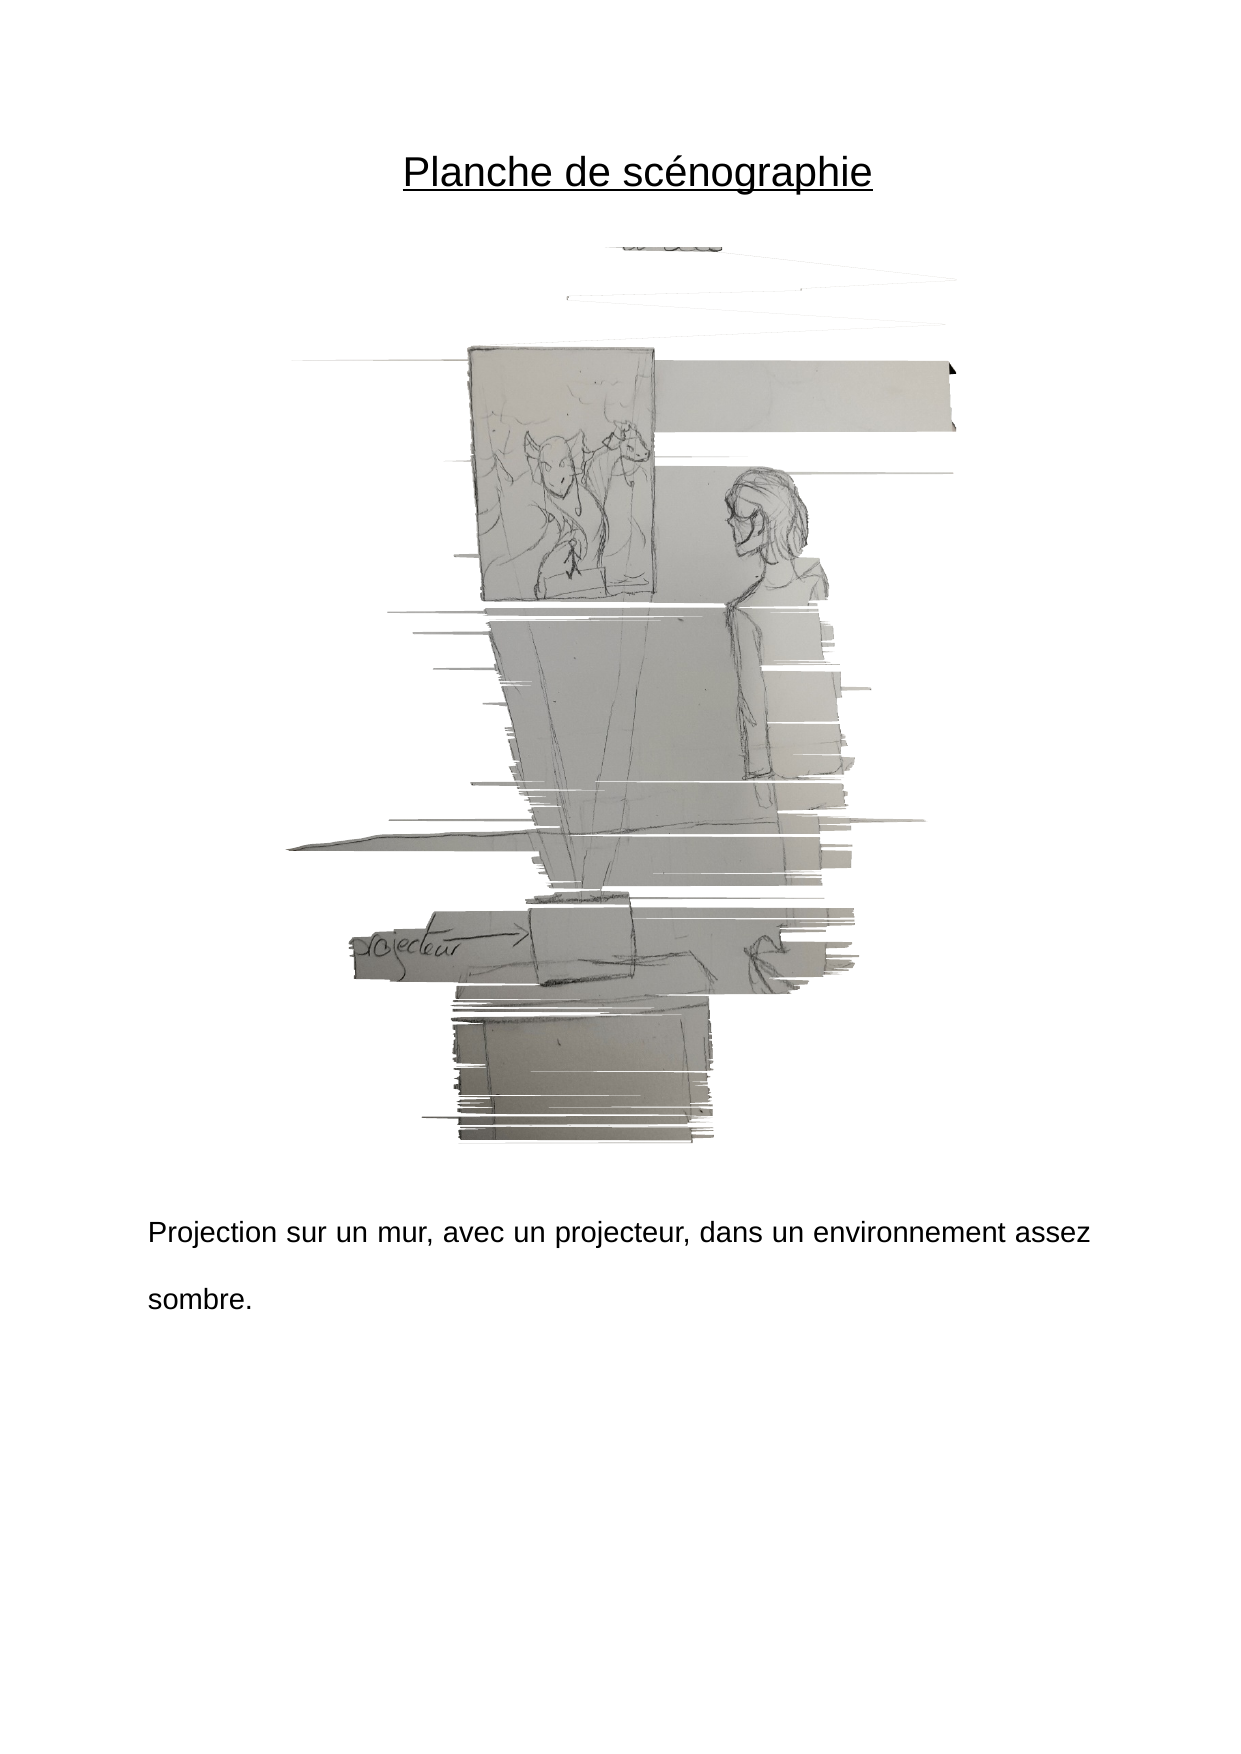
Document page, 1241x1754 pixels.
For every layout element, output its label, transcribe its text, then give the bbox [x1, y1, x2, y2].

text Planche de scénographie [148, 148, 1093, 196]
text Projection sur un mur, avec un projecteur, dans un environnement assez sombre. [148, 1215, 1093, 1316]
